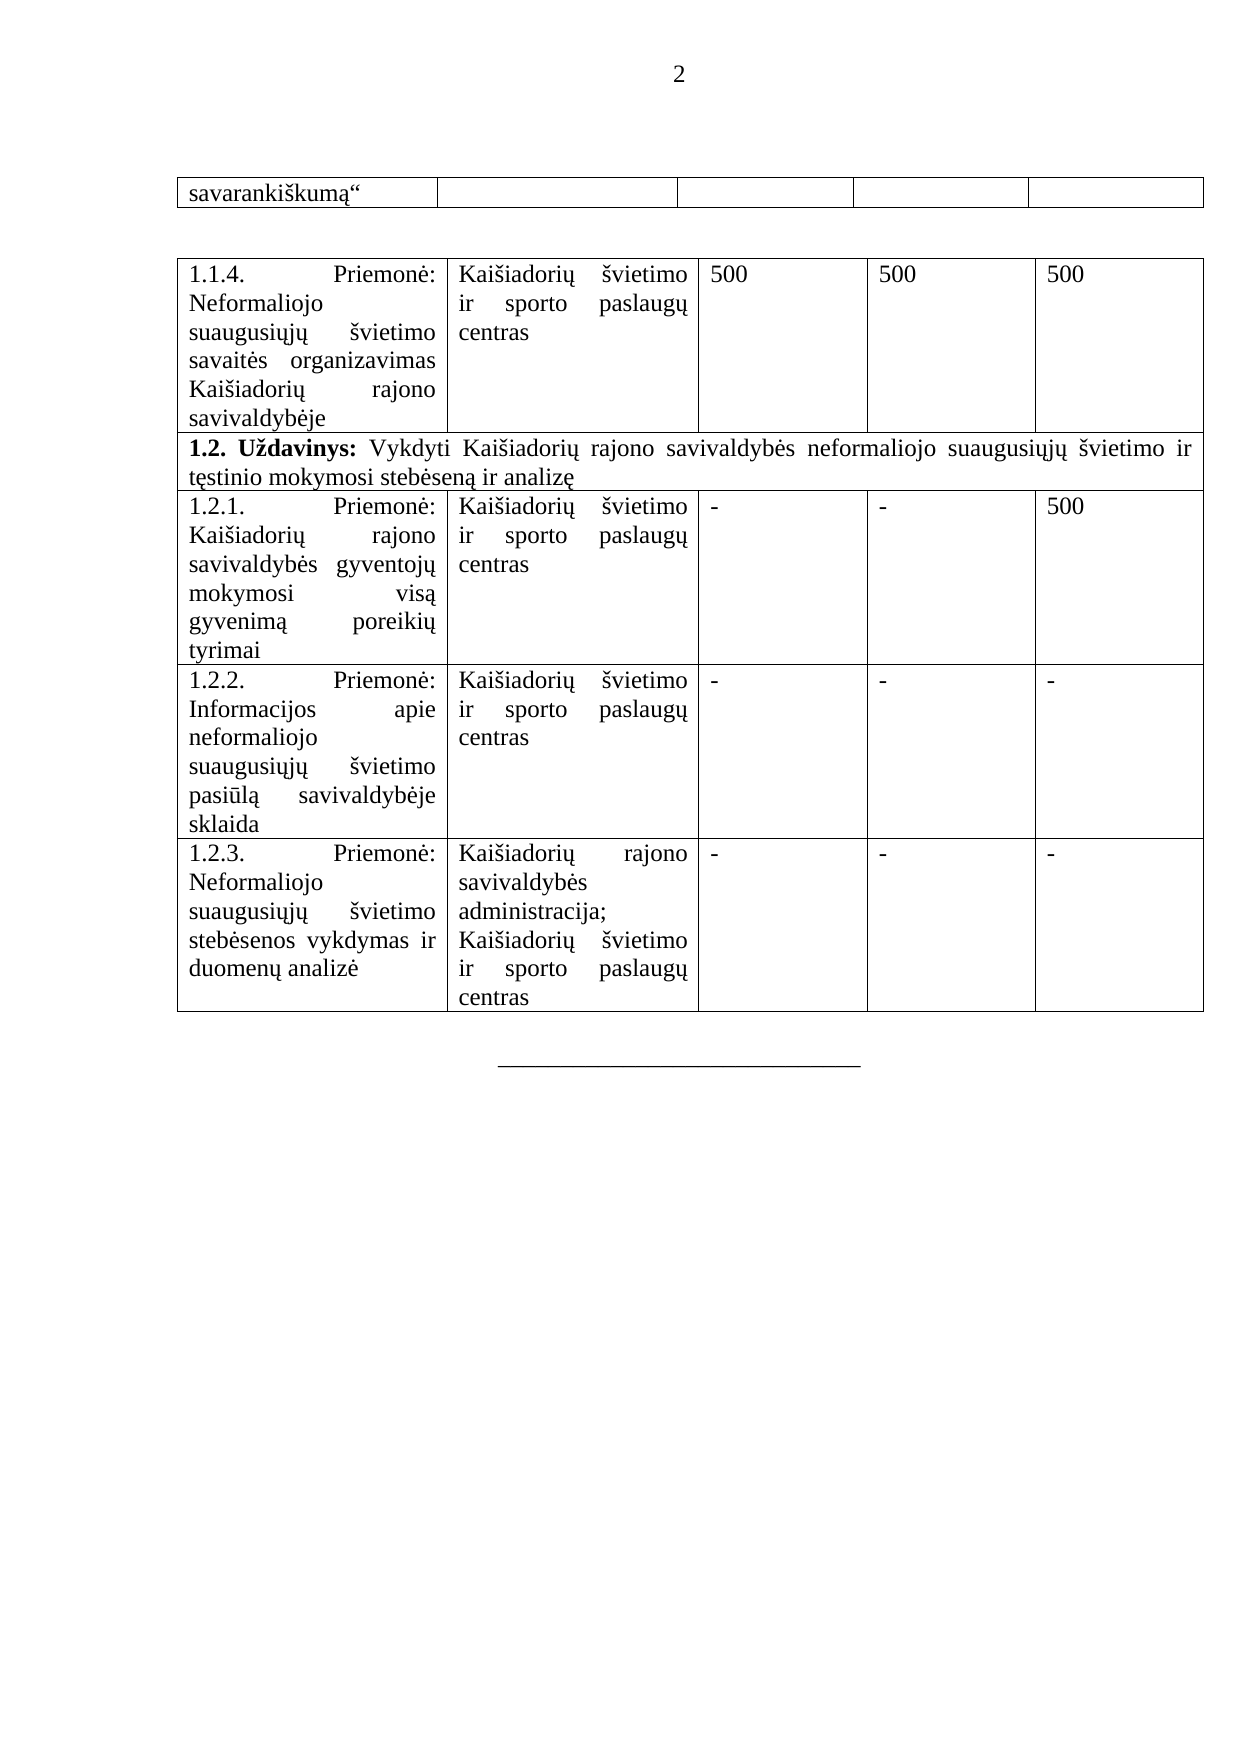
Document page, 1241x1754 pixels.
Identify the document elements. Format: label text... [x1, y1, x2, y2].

table_header 500 [699, 259, 867, 432]
table_cell - [699, 665, 867, 837]
table_cell [1029, 178, 1203, 207]
table_cell - [868, 839, 1035, 1011]
table_cell [854, 178, 1028, 207]
table_cell - [699, 839, 867, 1011]
table_cell Kaišiadorių rajono savivaldybės administracija; Kaišiadorių švietimo ir sporto paslaugų centras [448, 839, 698, 1011]
table_cell 1.2. Uždavinys: Vykdyti Kaišiadorių rajono savivaldybės neformaliojo suaugusiųjų švietimo ir tęstinio mokymosi stebėseną ir analizę [178, 433, 1203, 490]
table_header 500 [1036, 259, 1203, 432]
table_cell - [868, 491, 1035, 664]
table_cell - [1036, 839, 1203, 1011]
table_cell savarankiškumą“ [178, 178, 437, 207]
table_cell [438, 178, 677, 207]
text _____________________________ [177, 1041, 1181, 1069]
table_cell 500 [1036, 491, 1203, 664]
table_cell Kaišiadorių švietimo ir sporto paslaugų centras [448, 491, 698, 664]
table_cell 1.2.1. Priemonė: Kaišiadorių rajono savivaldybės gyventojų mokymosi visą gyvenimą poreikių tyrimai [178, 491, 447, 664]
table_cell 1.2.2. Priemonė: Informacijos apie neformaliojo suaugusiųjų švietimo pasiūlą savivaldybėje sklaida [178, 665, 447, 837]
table_cell - [1036, 665, 1203, 837]
table_header Kaišiadorių švietimo ir sporto paslaugų centras [448, 259, 698, 432]
table_header 500 [868, 259, 1035, 432]
table_cell - [868, 665, 1035, 837]
table_cell Kaišiadorių švietimo ir sporto paslaugų centras [448, 665, 698, 837]
table_cell - [699, 491, 867, 664]
table_header 1.1.4. Priemonė: Neformaliojo suaugusiųjų švietimo savaitės organizavimas Kaišiadorių rajono savivaldybėje [178, 259, 447, 432]
table_cell 1.2.3. Priemonė: Neformaliojo suaugusiųjų švietimo stebėsenos vykdymas ir duomenų analizė [178, 839, 447, 1011]
table_cell [678, 178, 853, 207]
